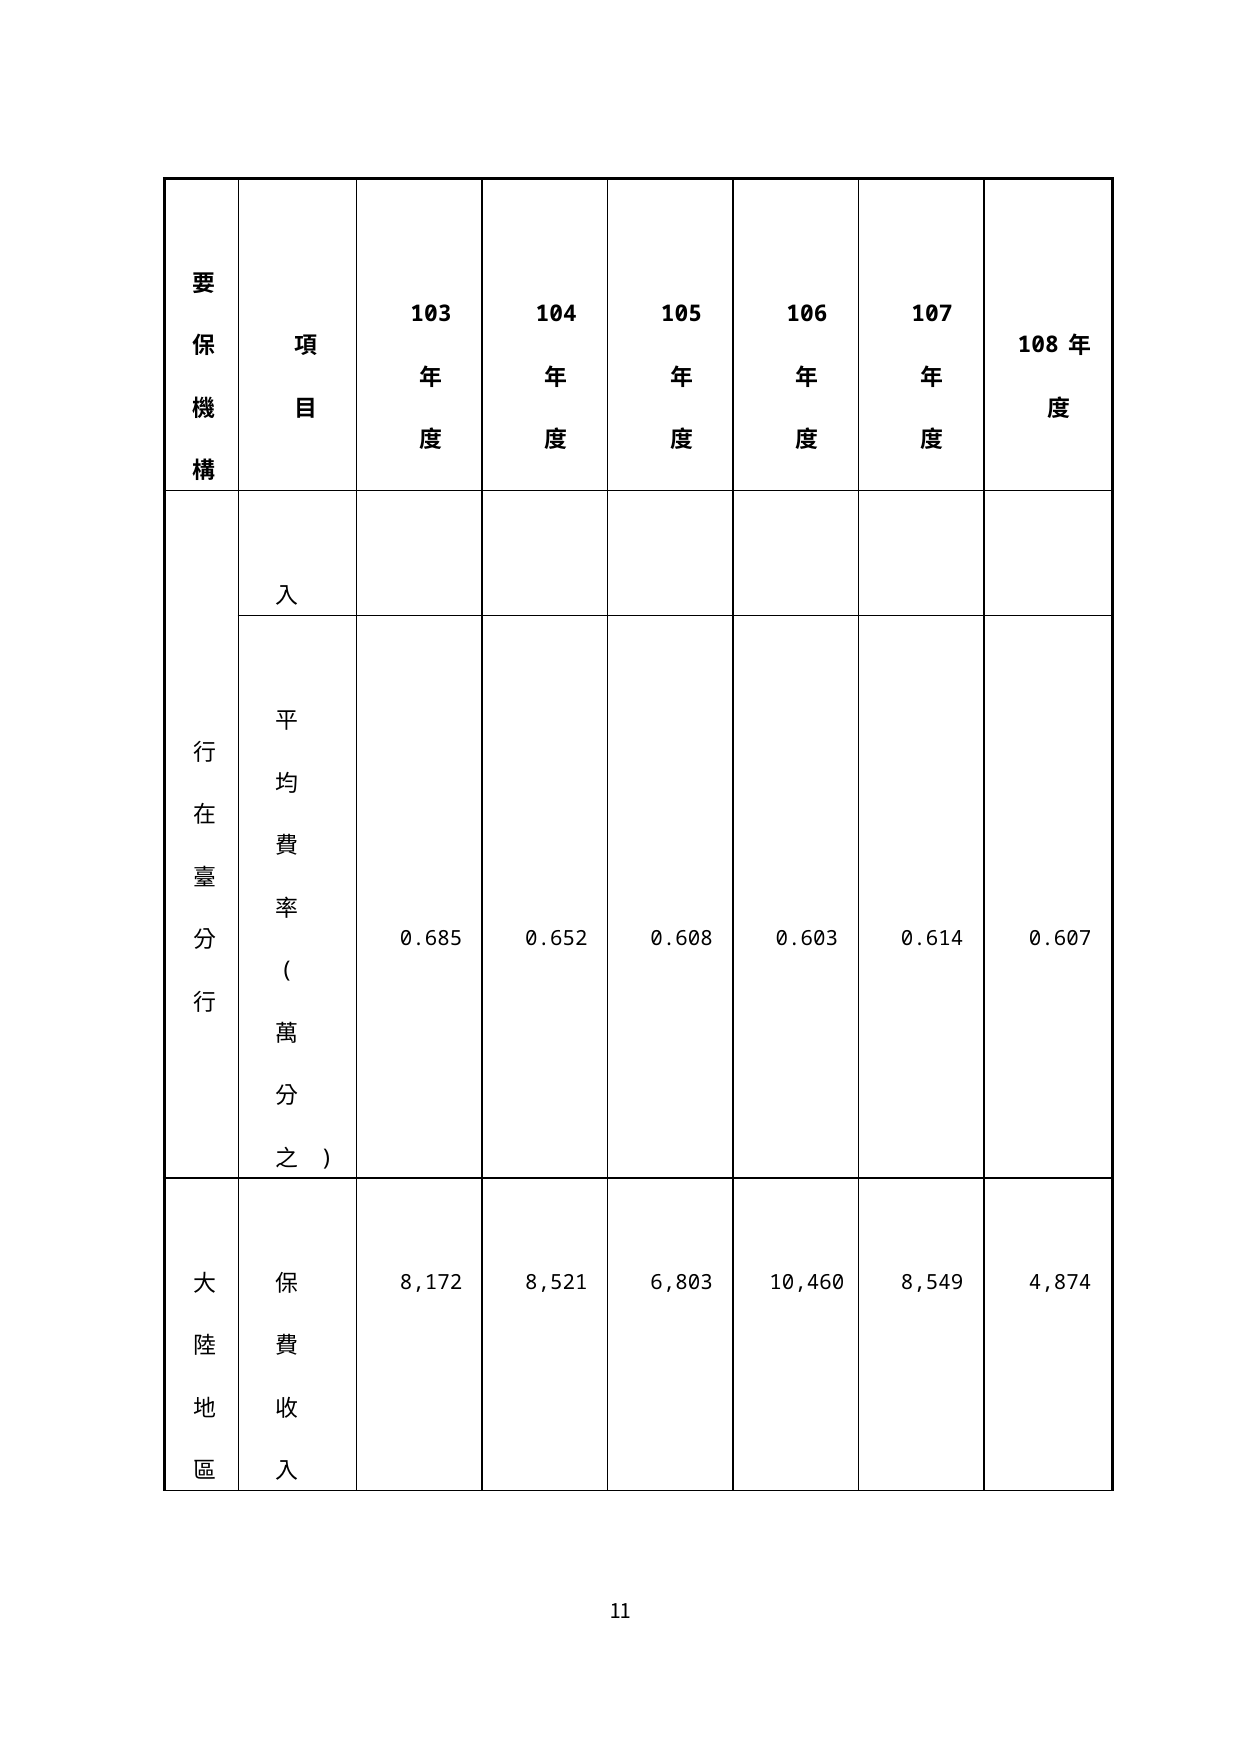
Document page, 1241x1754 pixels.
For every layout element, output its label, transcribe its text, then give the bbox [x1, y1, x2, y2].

table_cell 行在臺分行 [166, 491, 238, 1177]
table_cell [357, 491, 481, 615]
table_header 103年度 [357, 180, 481, 490]
table_cell 0.608 [608, 616, 732, 1177]
table_cell [985, 491, 1111, 615]
table_cell 0.607 [985, 616, 1111, 1177]
table_cell 0.652 [483, 616, 607, 1177]
table_header 107年度 [859, 180, 983, 490]
table_cell [734, 491, 858, 615]
table_header 108年度 [985, 180, 1111, 490]
table_header 106年度 [734, 180, 858, 490]
table_cell 大陸地區 [166, 1179, 238, 1490]
table_cell [859, 491, 983, 615]
table_cell 0.603 [734, 616, 858, 1177]
table_header 104年度 [483, 180, 607, 490]
table_cell 0.614 [859, 616, 983, 1177]
table_cell 6,803 [608, 1179, 732, 1490]
table_cell [483, 491, 607, 615]
table_cell 4,874 [985, 1179, 1111, 1490]
table_cell 0.685 [357, 616, 481, 1177]
table_header 項目 [239, 180, 356, 490]
table_cell 8,549 [859, 1179, 983, 1490]
table_cell 8,172 [357, 1179, 481, 1490]
table_cell 入 [239, 491, 356, 615]
table_header 要保 機構 [166, 180, 238, 490]
table_cell [608, 491, 732, 615]
table_cell 平均費率 (萬分之) [239, 616, 356, 1177]
table_cell 8,521 [483, 1179, 607, 1490]
table_cell 保費收入 [239, 1179, 356, 1490]
table_header 105年度 [608, 180, 732, 490]
table_cell 10,460 [734, 1179, 858, 1490]
